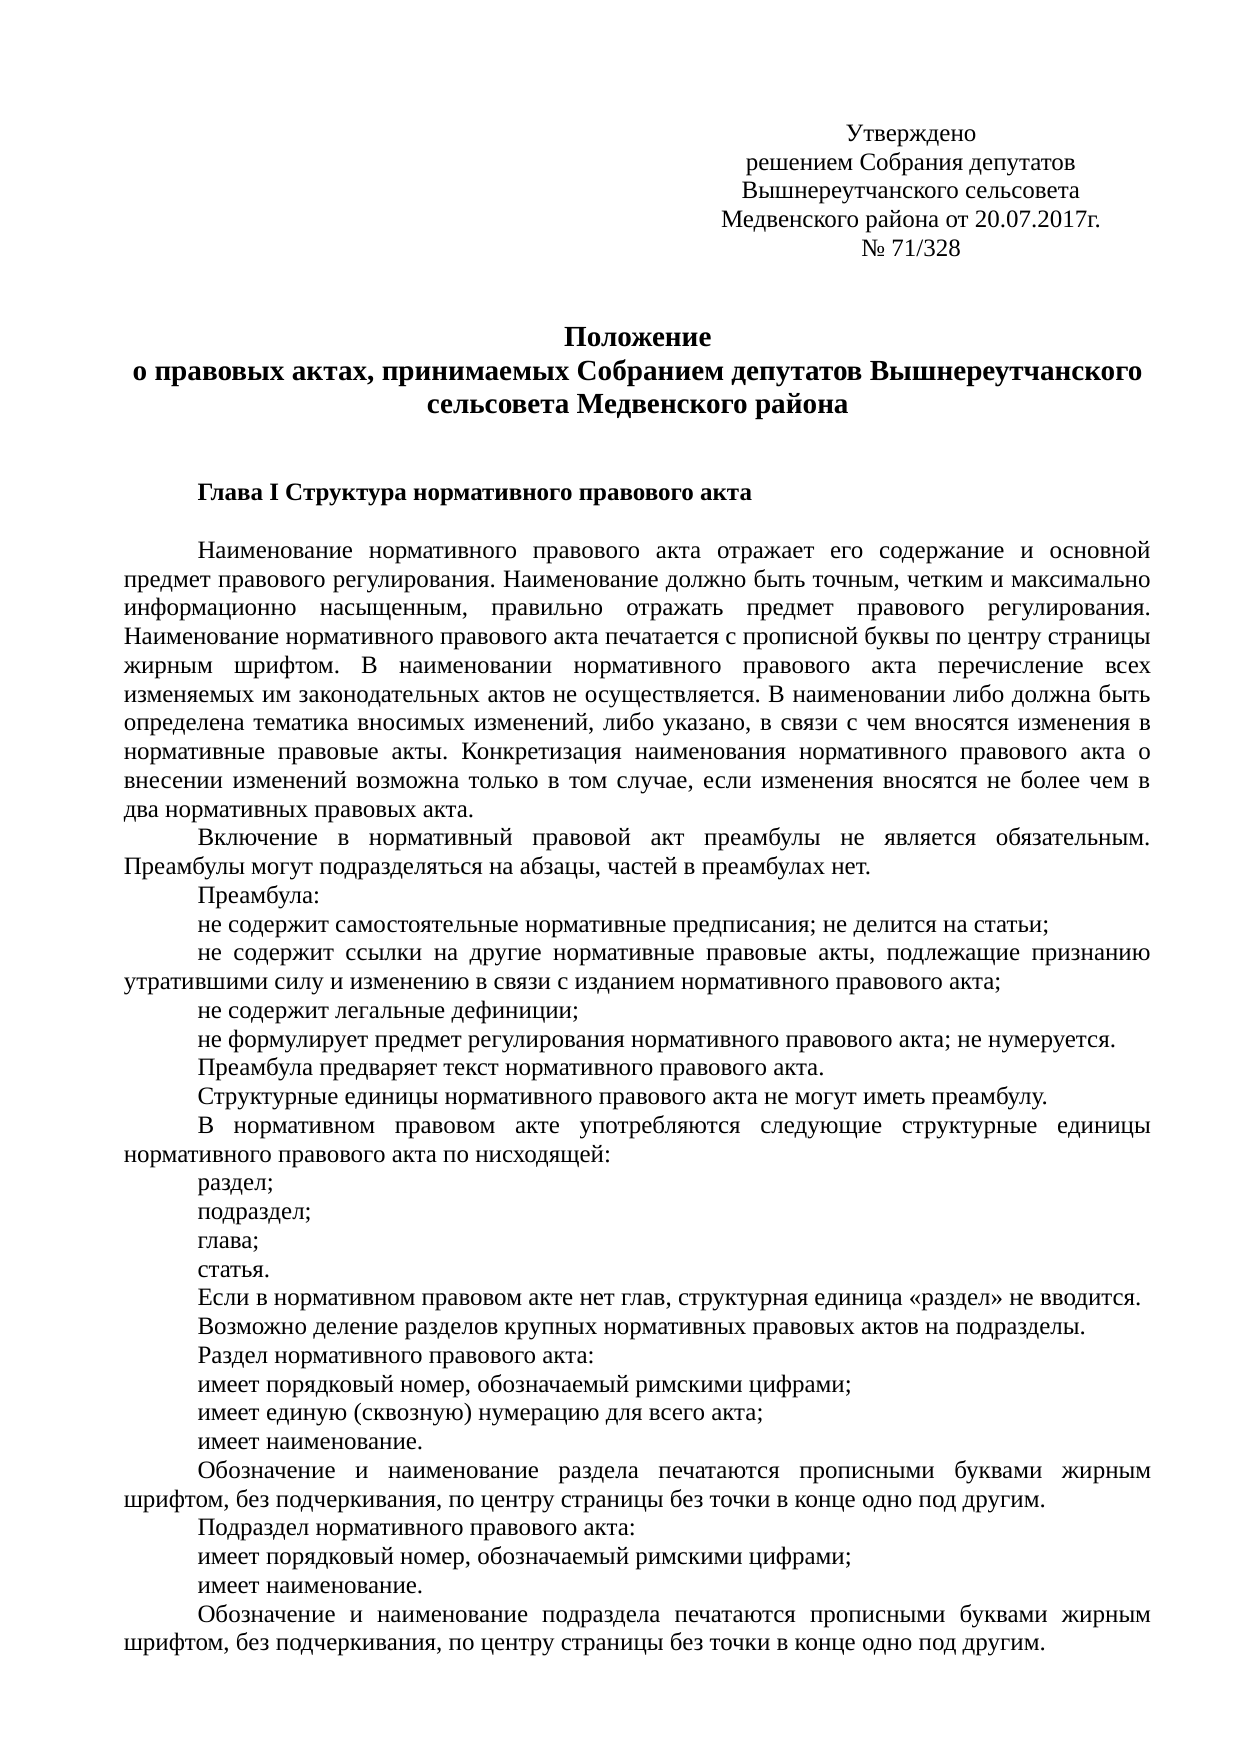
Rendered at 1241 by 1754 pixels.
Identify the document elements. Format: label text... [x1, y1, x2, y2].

text Утверждено [670, 118, 1152, 147]
text Медвенского района от 20.07.2017г. № 71/328 [670, 204, 1152, 262]
text решением Собрания депутатов [670, 147, 1152, 176]
text не содержит легальные дефиниции; [123, 995, 1152, 1024]
text Если в нормативном правовом акте нет глав, структурная единица «раздел» не вводится. [123, 1282, 1152, 1311]
text не содержит самостоятельные нормативные предписания; не делится на статьи; [123, 909, 1152, 937]
text Обозначение и наименование подраздела печатаются прописными буквами жирным шрифтом, без подчеркивания, по центру страницы без точки в конце одно под другим. [123, 1599, 1152, 1656]
text Вышнереутчанского сельсовета [670, 176, 1152, 204]
text Положение [123, 319, 1152, 353]
text не формулирует предмет регулирования нормативного правового акта; не нумеруется. [123, 1024, 1152, 1052]
text имеет наименование. [123, 1570, 1152, 1599]
text не содержит ссылки на другие нормативные правовые акты, подлежащие признанию утратившими силу и изменению в связи с изданием нормативного правового акта; [123, 937, 1152, 995]
text имеет порядковый номер, обозначаемый римскими цифрами; [123, 1369, 1152, 1397]
text Преамбула предваряет текст нормативного правового акта. [123, 1052, 1152, 1081]
text Наименование нормативного правового акта отражает его содержание и основной предмет правового регулирования. Наименование должно быть точным, четким и максимально информационно насыщенным, правильно отражать предмет правового регулирования. Наименование нормативного правового акта печатается с прописной буквы по центру страницы жирным шрифтом. В наименовании нормативного правового акта перечисление всех изменяемых им законодательных актов не осуществляется. В наименовании либо должна быть определена тематика вносимых изменений, либо указано, в связи с чем вносятся изменения в нормативные правовые акты. Конкретизация наименования нормативного правового акта о внесении изменений возможна только в том случае, если изменения вносятся не более чем в два нормативных правовых акта. [123, 535, 1152, 822]
text о правовых актах, принимаемых Собранием депутатов Вышнереутчанского сельсовета Медвенского района [123, 353, 1152, 420]
text Включение в нормативный правовой акт преамбулы не является обязательным. Преамбулы могут подразделяться на абзацы, частей в преамбулах нет. [123, 822, 1152, 880]
text Возможно деление разделов крупных нормативных правовых актов на подразделы. [123, 1311, 1152, 1340]
text В нормативном правовом акте употребляются следующие структурные единицы нормативного правового акта по нисходящей: [123, 1110, 1152, 1167]
text Преамбула: [123, 880, 1152, 909]
text имеет порядковый номер, обозначаемый римскими цифрами; [123, 1541, 1152, 1570]
text глава; [123, 1225, 1152, 1254]
text статья. [123, 1254, 1152, 1282]
text Обозначение и наименование раздела печатаются прописными буквами жирным шрифтом, без подчеркивания, по центру страницы без точки в конце одно под другим. [123, 1455, 1152, 1512]
text Подраздел нормативного правового акта: [123, 1512, 1152, 1541]
text раздел; [123, 1167, 1152, 1196]
text подраздел; [123, 1196, 1152, 1225]
text имеет наименование. [123, 1426, 1152, 1455]
text имеет единую (сквозную) нумерацию для всего акта; [123, 1397, 1152, 1426]
text Глава I Структура нормативного правового акта [123, 477, 1152, 506]
text Структурные единицы нормативного правового акта не могут иметь преамбулу. [123, 1081, 1152, 1110]
text Раздел нормативного правового акта: [123, 1340, 1152, 1369]
